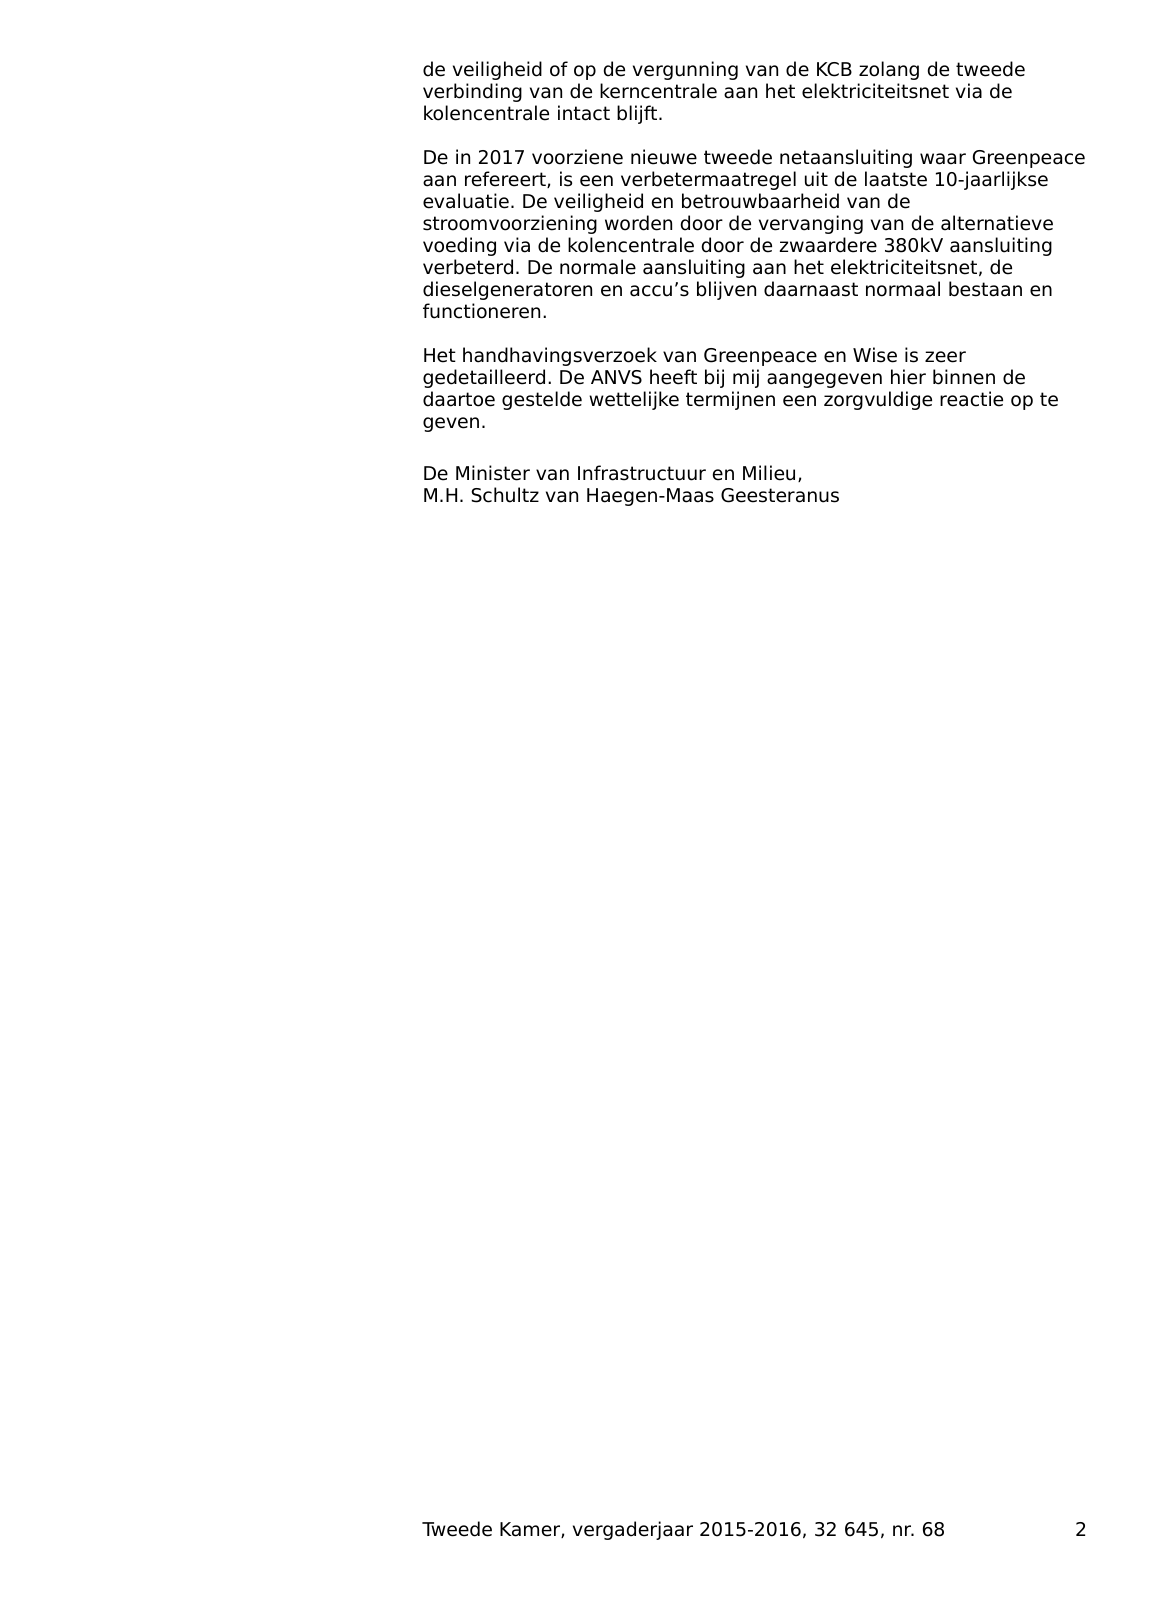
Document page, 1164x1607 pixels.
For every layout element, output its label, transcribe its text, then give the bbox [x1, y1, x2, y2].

text De in 2017 voorziene nieuwe tweede netaansluiting waar Greenpeace aan refereert, is een verbetermaatregel uit de laatste 10-jaarlijkse evaluatie. De veiligheid en betrouwbaarheid van de stroomvoorziening worden door de vervanging van de alternatieve voeding via de kolencentrale door de zwaardere 380kV aansluiting verbeterd. De normale aansluiting aan het elektriciteitsnet, de dieselgeneratoren en accu’s blijven daarnaast normaal bestaan en functioneren. [422, 147, 1087, 323]
text Het handhavingsverzoek van Greenpeace en Wise is zeer gedetailleerd. De ANVS heeft bij mij aangegeven hier binnen de daartoe gestelde wettelijke termijnen een zorgvuldige reactie op te geven. [422, 345, 1087, 433]
text de veiligheid of op de vergunning van de KCB zolang de tweede verbinding van de kerncentrale aan het elektriciteitsnet via de kolencentrale intact blijft. [422, 59, 1087, 125]
text De Minister van Infrastructuur en Milieu, M.H. Schultz van Haegen-Maas Geesteranus [422, 463, 1087, 507]
